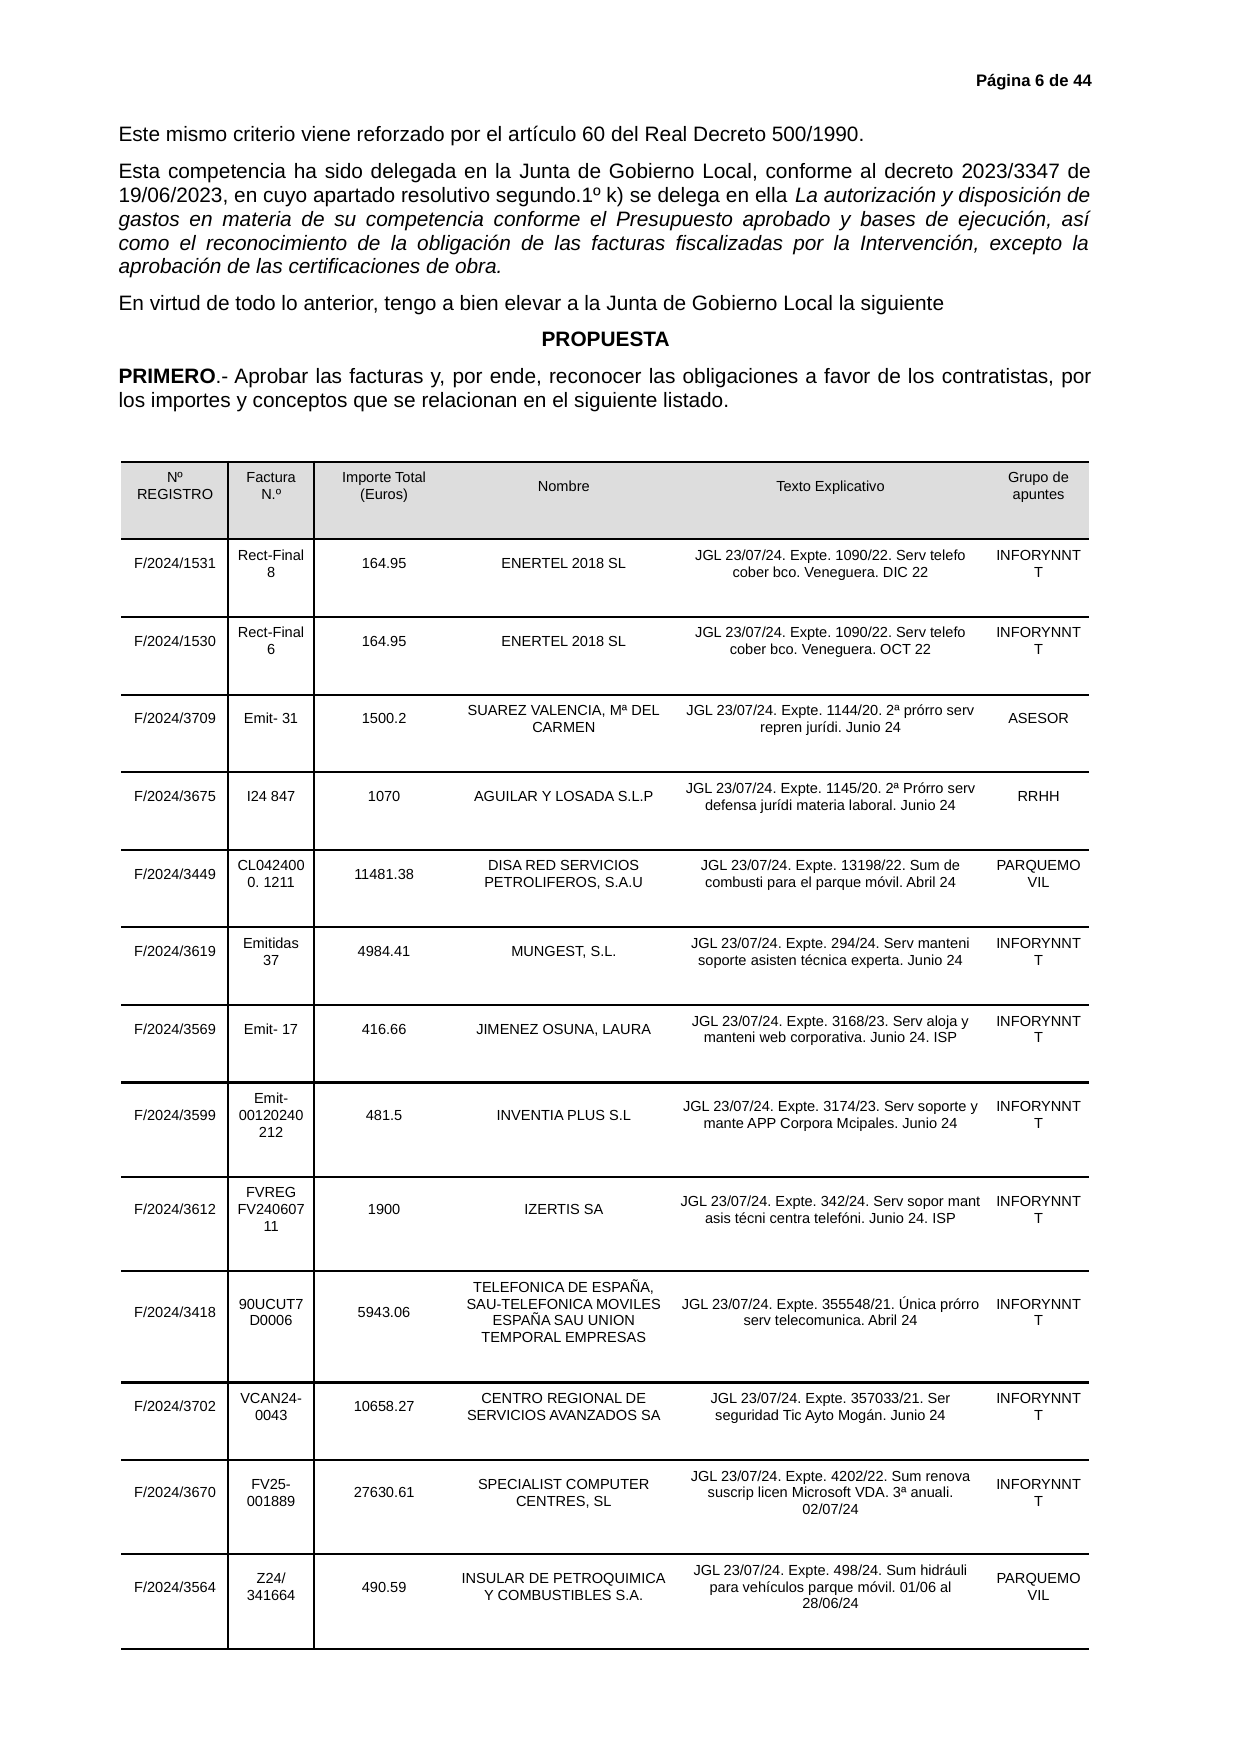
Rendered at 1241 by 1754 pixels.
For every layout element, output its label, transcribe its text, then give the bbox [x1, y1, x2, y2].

table_cell AGUILAR Y LOSADA S.L.P [454, 773, 673, 849]
table_cell ASESOR [988, 696, 1089, 771]
table_cell F/2024/1530 [121, 618, 227, 693]
table_cell JGL 23/07/24. Expte. 3168/23. Serv aloja y manteni web corporativa. Junio 24. ISP [673, 1006, 988, 1081]
table_cell F/2024/3670 [121, 1461, 227, 1553]
table_cell ENERTEL 2018 SL [454, 618, 673, 693]
table_cell INFORYNNTT [988, 1006, 1089, 1081]
text PRIMERO.- Aprobar las facturas y, por ende, reconocer las obligaciones a favor de los contratistas, por los importes y conceptos que se relacionan en el siguiente listado. [118, 364, 1092, 412]
table_cell 10658,27 [315, 1384, 454, 1459]
table_cell Emit- 17 [229, 1006, 313, 1081]
table_cell MUNGEST, S.L. [454, 928, 673, 1004]
table_cell I24 847 [229, 773, 313, 849]
table_cell F/2024/3449 [121, 851, 227, 926]
table_cell Emit- 31 [229, 696, 313, 771]
text PROPUESTA [118, 327, 1092, 351]
table_cell 11481,38 [315, 851, 454, 926]
table_cell INFORYNNTT [988, 540, 1089, 616]
table_cell Rect-Final 6 [229, 618, 313, 693]
table_cell VCAN24- 0043 [229, 1384, 313, 1459]
table_cell CL0424000. 1211 [229, 851, 313, 926]
table_cell F/2024/3709 [121, 696, 227, 771]
table_cell ENERTEL 2018 SL [454, 540, 673, 616]
table_header Texto Explicativo [673, 463, 988, 538]
table_cell F/2024/3599 [121, 1084, 227, 1176]
table_cell CENTRO REGIONAL DE SERVICIOS AVANZADOS SA [454, 1384, 673, 1459]
table_cell F/2024/1531 [121, 540, 227, 616]
text En virtud de todo lo anterior, tengo a bien elevar a la Junta de Gobierno Local la siguiente [118, 291, 1092, 315]
table_cell IZERTIS SA [454, 1178, 673, 1270]
table_cell INSULAR DE PETROQUIMICA Y COMBUSTIBLES S.A. [454, 1555, 673, 1648]
table_cell JGL 23/07/24. Expte. 4202/22. Sum renova suscrip licen Microsoft VDA. 3ª anuali. 02/07/24 [673, 1461, 988, 1553]
table_cell SPECIALIST COMPUTER CENTRES, SL [454, 1461, 673, 1553]
table_cell 5943,06 [315, 1272, 454, 1381]
table_cell JGL 23/07/24. Expte. 3174/23. Serv soporte y mante APP Corpora Mcipales. Junio 24 [673, 1084, 988, 1176]
table_cell 164,95 [315, 618, 454, 693]
table_header Factura N.º [229, 463, 313, 538]
table_cell INFORYNNTT [988, 1178, 1089, 1270]
table_cell JGL 23/07/24. Expte. 13198/22. Sum de combusti para el parque móvil. Abril 24 [673, 851, 988, 926]
table_cell INFORYNNTT [988, 1461, 1089, 1553]
table_cell F/2024/3612 [121, 1178, 227, 1270]
table_cell INFORYNNTT [988, 928, 1089, 1004]
table_cell F/2024/3702 [121, 1384, 227, 1459]
table_header Grupo de apuntes [988, 463, 1089, 538]
table_header Importe Total (Euros) [315, 463, 454, 538]
table_cell 490,59 [315, 1555, 454, 1648]
table_cell 416,66 [315, 1006, 454, 1081]
table_cell INFORYNNTT [988, 1084, 1089, 1176]
table_cell PARQUEMOVIL [988, 851, 1089, 926]
text Este mismo criterio viene reforzado por el artículo 60 del Real Decreto 500/1990. [118, 122, 1092, 146]
table_cell JGL 23/07/24. Expte. 357033/21. Ser seguridad Tic Ayto Mogán. Junio 24 [673, 1384, 988, 1459]
table_cell JGL 23/07/24. Expte. 294/24. Serv manteni soporte asisten técnica experta. Junio 24 [673, 928, 988, 1004]
table_cell 481,5 [315, 1084, 454, 1176]
table_cell F/2024/3569 [121, 1006, 227, 1081]
table_cell INFORYNNTT [988, 618, 1089, 693]
table_cell PARQUEMOVIL [988, 1555, 1089, 1648]
table_cell F/2024/3675 [121, 773, 227, 849]
table_cell 1900 [315, 1178, 454, 1270]
table_cell JGL 23/07/24. Expte. 355548/21. Única prórro serv telecomunica. Abril 24 [673, 1272, 988, 1381]
table_cell Emitidas 37 [229, 928, 313, 1004]
table_header Nombre [454, 463, 673, 538]
table_cell 1500,2 [315, 696, 454, 771]
table_cell JGL 23/07/24. Expte. 342/24. Serv sopor mant asis técni centra telefóni. Junio 24. ISP [673, 1178, 988, 1270]
table_cell F/2024/3564 [121, 1555, 227, 1648]
table_cell 4984,41 [315, 928, 454, 1004]
table_cell JIMENEZ OSUNA, LAURA [454, 1006, 673, 1081]
table_cell F/2024/3619 [121, 928, 227, 1004]
table_cell 1070 [315, 773, 454, 849]
table_cell FVREG FV24060711 [229, 1178, 313, 1270]
table_cell Rect-Final 8 [229, 540, 313, 616]
table_cell Emit- 00120240212 [229, 1084, 313, 1176]
table_cell INFORYNNTT [988, 1384, 1089, 1459]
table_header Nº REGISTRO [121, 463, 227, 538]
table_cell JGL 23/07/24. Expte. 1144/20. 2ª prórro serv repren jurídi. Junio 24 [673, 696, 988, 771]
table_cell INFORYNNTT [988, 1272, 1089, 1381]
table_cell 90UCUT7D0006 [229, 1272, 313, 1381]
table_cell JGL 23/07/24. Expte. 498/24. Sum hidráuli para vehículos parque móvil. 01/06 al 28/06/24 [673, 1555, 988, 1648]
table_cell JGL 23/07/24. Expte. 1145/20. 2ª Prórro serv defensa jurídi materia laboral. Junio 24 [673, 773, 988, 849]
table_cell Z24/ 341664 [229, 1555, 313, 1648]
table_cell DISA RED SERVICIOS PETROLIFEROS, S.A.U [454, 851, 673, 926]
table_cell JGL 23/07/24. Expte. 1090/22. Serv telefo cober bco. Veneguera. OCT 22 [673, 618, 988, 693]
table_cell 27630,61 [315, 1461, 454, 1553]
text Esta competencia ha sido delegada en la Junta de Gobierno Local, conforme al decreto 2023/3347 de 19/06/2023, en cuyo apartado resolutivo segundo.1º k) se delega en ella La autorización y disposición de gastos en materia de su competencia conforme el Presupuesto aprobado y bases de ejecución, así como el reconocimiento de la obligación de las facturas fiscalizadas por la Intervención, excepto la aprobación de las certificaciones de obra. [118, 158, 1092, 278]
table_cell SUAREZ VALENCIA, Mª DEL CARMEN [454, 696, 673, 771]
table_cell F/2024/3418 [121, 1272, 227, 1381]
table_cell INVENTIA PLUS S.L [454, 1084, 673, 1176]
table_cell FV25-001889 [229, 1461, 313, 1553]
table_cell JGL 23/07/24. Expte. 1090/22. Serv telefo cober bco. Veneguera. DIC 22 [673, 540, 988, 616]
table_cell TELEFONICA DE ESPAÑA, SAU-TELEFONICA MOVILES ESPAÑA SAU UNION TEMPORAL EMPRESAS [454, 1272, 673, 1381]
table_cell 164,95 [315, 540, 454, 616]
table_cell RRHH [988, 773, 1089, 849]
